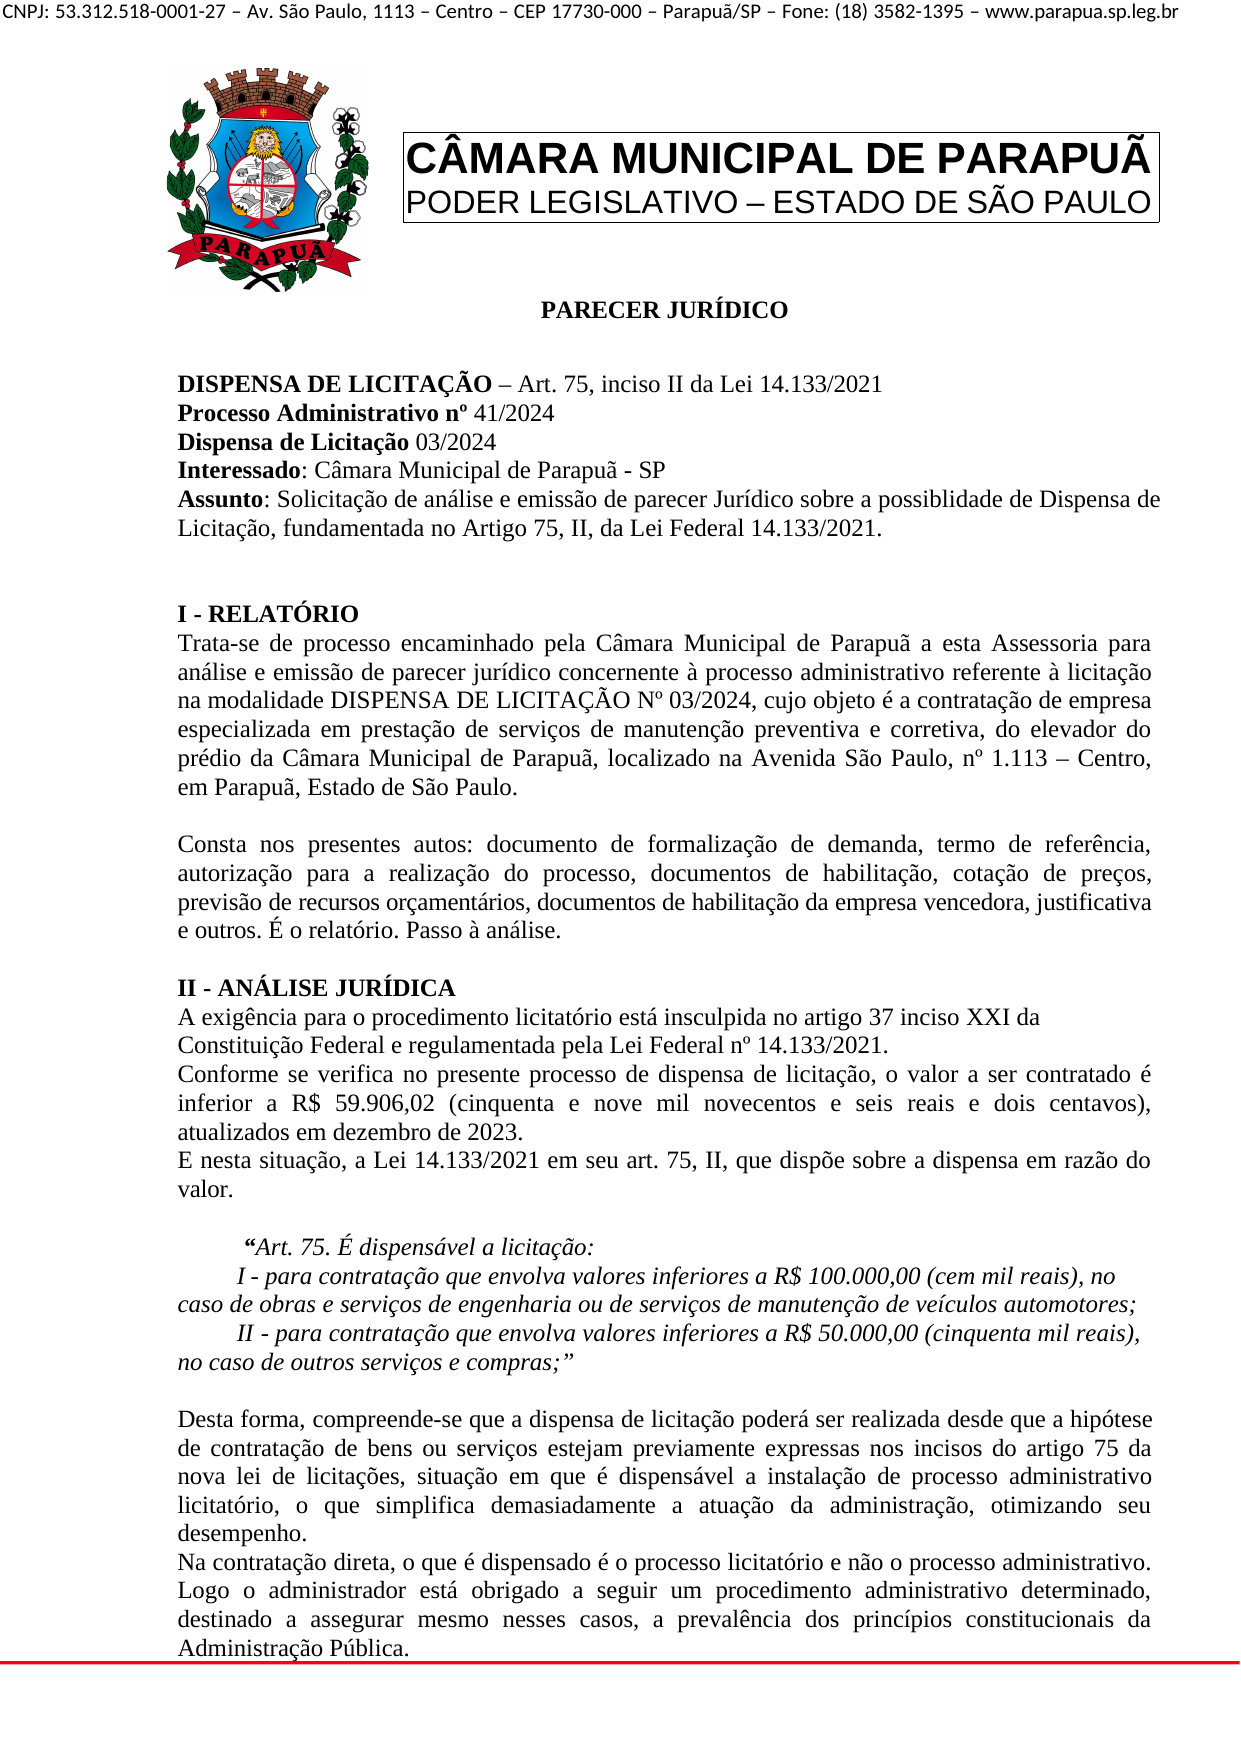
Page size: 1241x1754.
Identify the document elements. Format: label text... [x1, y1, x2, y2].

text Interessado: Câmara Municipal de Parapuã - SP [177, 456, 1163, 484]
text A exigência para o procedimento licitatório está insculpida no artigo 37 inciso XXI da Constituição Federal e regulamentada pela Lei Federal nº 14.133/2021. [177, 1002, 1041, 1059]
list - para contratação que envolva valores inferiores a R$ 50.000,00 (cinquenta mil reais), no caso de outros serviços e compras;” [177, 1318, 1153, 1376]
subtitle PARECER JURÍDICO [385, 295, 944, 324]
text Conforme se verifica no presente processo de dispensa de licitação, o valor a ser contratado é inferior a R$ 59.906,02 (cinquenta e nove mil novecentos e seis reais e dois centavos), atualizados em dezembro de 2023. [177, 1059, 1152, 1146]
text Na contratação direta, o que é dispensado é o processo licitatório e não o processo administrativo. Logo o administrador está obrigado a seguir um procedimento administrativo determinado, destinado a assegurar mesmo nesses casos, a prevalência dos princípios constitucionais da Administração Pública. [177, 1547, 1153, 1661]
list - para contratação que envolva valores inferiores a R$ 100.000,00 (cem mil reais), no caso de obras e serviços de engenharia ou de serviços de manutenção de veículos automotores; [177, 1261, 1153, 1318]
text Dispensa de Licitação 03/2024 [177, 427, 1163, 456]
subtitle - ANÁLISE JURÍDICA [177, 973, 1163, 1002]
text Desta forma, compreende-se que a dispensa de licitação poderá ser realizada desde que a hipótese de contratação de bens ou serviços estejam previamente expressas nos incisos do artigo 75 da nova lei de licitações, situação em que é dispensável a instalação de processo administrativo licitatório, o que simplifica demasiadamente a atuação da administração, otimizando seu desempenho. [177, 1404, 1153, 1547]
text E nesta situação, a Lei 14.133/2021 em seu art. 75, II, que dispõe sobre a dispensa em razão do valor. [177, 1146, 1152, 1203]
text Assunto: Solicitação de análise e emissão de parecer Jurídico sobre a possiblidade de Dispensa de Licitação, fundamentada no Artigo 75, II, da Lei Federal 14.133/2021. [177, 484, 1163, 542]
picture [166, 68, 369, 292]
text DISPENSA DE LICITAÇÃO – Art. 75, inciso II da Lei 14.133/2021 [177, 369, 1163, 398]
text Trata-se de processo encaminhado pela Câmara Municipal de Parapuã a esta Assessoria para análise e emissão de parecer jurídico concernente à processo administrativo referente à licitação na modalidade DISPENSA DE LICITAÇÃO Nº 03/2024, cujo objeto é a contratação de empresa especializada em prestação de serviços de manutenção preventiva e corretiva, do elevador do prédio da Câmara Municipal de Parapuã, localizado na Avenida São Paulo, nº 1.113 – Centro, em Parapuã, Estado de São Paulo. [177, 628, 1153, 801]
text Processo Administrativo nº 41/2024 [177, 398, 1163, 427]
text “Art. 75. É dispensável a licitação: [243, 1232, 1163, 1261]
subtitle - RELATÓRIO [177, 599, 1163, 628]
text Consta nos presentes autos: documento de formalização de demanda, termo de referência, autorização para a realização do processo, documentos de habilitação, cotação de preços, previsão de recursos orçamentários, documentos de habilitação da empresa vencedora, justificativa e outros. É o relatório. Passo à análise. [177, 829, 1153, 944]
